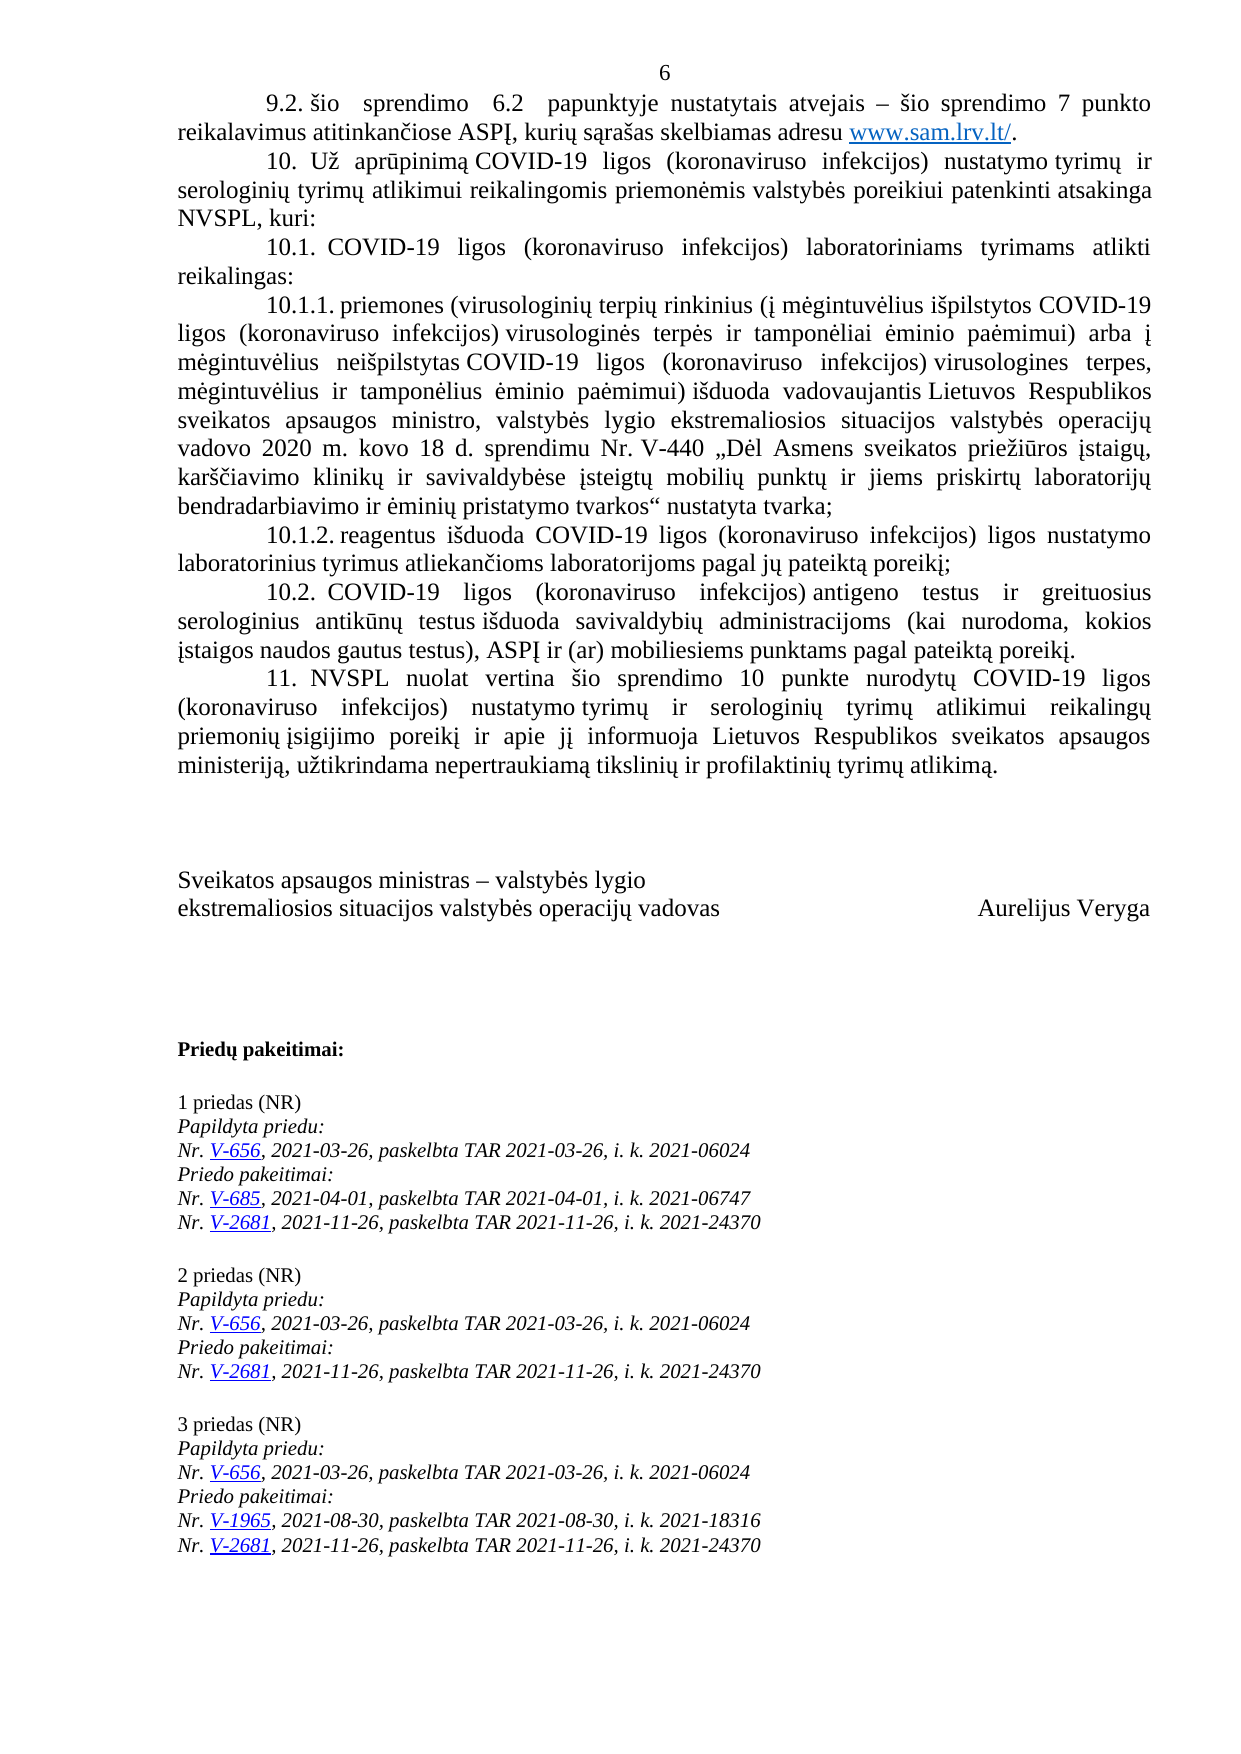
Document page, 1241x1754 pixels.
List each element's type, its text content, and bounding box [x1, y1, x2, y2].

text 10.1. COVID-19 ligos (koronaviruso infekcijos) laboratoriniams tyrimams atlikti reikalingas: [177, 232, 1152, 290]
text 2 priedas (NR) [177, 1263, 1152, 1287]
text Nr. V-1965, 2021-08-30, paskelbta TAR 2021-08-30, i. k. 2021-18316 [177, 1508, 1152, 1532]
text 3 priedas (NR) [177, 1412, 1152, 1436]
text Nr. V-656, 2021-03-26, paskelbta TAR 2021-03-26, i. k. 2021-06024 [177, 1138, 1152, 1162]
text Papildyta priedu: [177, 1114, 1152, 1138]
text 10. Už aprūpinimą COVID-19 ligos (koronaviruso infekcijos) nustatymo tyrimų ir serologinių tyrimų atlikimui reikalingomis priemonėmis valstybės poreikiui patenkinti atsakinga NVSPL, kuri: [177, 146, 1152, 232]
text Priedo pakeitimai: [177, 1484, 1152, 1508]
text Nr. V-685, 2021-04-01, paskelbta TAR 2021-04-01, i. k. 2021-06747 [177, 1186, 1152, 1210]
text 1 priedas (NR) [177, 1090, 1152, 1114]
text Sveikatos apsaugos ministras – valstybės lygio [177, 865, 1152, 893]
text Papildyta priedu: [177, 1287, 1152, 1311]
text 10.1.1. priemones (virusologinių terpių rinkinius (į mėgintuvėlius išpilstytos COVID-19 ligos (koronaviruso infekcijos) virusologinės terpės ir tamponėliai ėminio paėmimui) arba į mėgintuvėlius neišpilstytas COVID-19 ligos (koronaviruso infekcijos) virusologines terpes, mėgintuvėlius ir tamponėlius ėminio paėmimui) išduoda vadovaujantis Lietuvos Respublikos sveikatos apsaugos ministro, valstybės lygio ekstremaliosios situacijos valstybės operacijų vadovo 2020 m. kovo 18 d. sprendimu Nr. V-440 „Dėl Asmens sveikatos priežiūros įstaigų, karščiavimo klinikų ir savivaldybėse įsteigtų mobilių punktų ir jiems priskirtų laboratorijų bendradarbiavimo ir ėminių pristatymo tvarkos“ nustatyta tvarka; [177, 290, 1152, 520]
text Nr. V-656, 2021-03-26, paskelbta TAR 2021-03-26, i. k. 2021-06024 [177, 1460, 1152, 1484]
text 11. NVSPL nuolat vertina šio sprendimo 10 punkte nurodytų COVID-19 ligos (koronaviruso infekcijos) nustatymo tyrimų ir serologinių tyrimų atlikimui reikalingų priemonių įsigijimo poreikį ir apie jį informuoja Lietuvos Respublikos sveikatos apsaugos ministeriją, užtikrindama nepertraukiamą tikslinių ir profilaktinių tyrimų atlikimą. [177, 663, 1152, 778]
text Nr. V-2681, 2021-11-26, paskelbta TAR 2021-11-26, i. k. 2021-24370 [177, 1210, 1152, 1234]
text ekstremaliosios situacijos valstybės operacijų vadovas Aurelijus Veryga [177, 893, 1152, 922]
text 9.2. šio sprendimo 6.2 papunktyje nustatytais atvejais – šio sprendimo 7 punkto reikalavimus atitinkančiose ASPĮ, kurių sąrašas skelbiamas adresu www.sam.lrv.lt/. [177, 88, 1152, 146]
text 10.1.2. reagentus išduoda COVID-19 ligos (koronaviruso infekcijos) ligos nustatymo laboratorinius tyrimus atliekančioms laboratorijoms pagal jų pateiktą poreikį; [177, 520, 1152, 577]
text Papildyta priedu: [177, 1436, 1152, 1460]
text Nr. V-2681, 2021-11-26, paskelbta TAR 2021-11-26, i. k. 2021-24370 [177, 1359, 1152, 1383]
text Priedų pakeitimai: [177, 1037, 1152, 1061]
text Priedo pakeitimai: [177, 1335, 1152, 1359]
text Nr. V-2681, 2021-11-26, paskelbta TAR 2021-11-26, i. k. 2021-24370 [177, 1532, 1152, 1557]
text Priedo pakeitimai: [177, 1162, 1152, 1186]
text 10.2. COVID-19 ligos (koronaviruso infekcijos) antigeno testus ir greituosius serologinius antikūnų testus išduoda savivaldybių administracijoms (kai nurodoma, kokios įstaigos naudos gautus testus), ASPĮ ir (ar) mobiliesiems punktams pagal pateiktą poreikį. [177, 577, 1152, 663]
text Nr. V-656, 2021-03-26, paskelbta TAR 2021-03-26, i. k. 2021-06024 [177, 1311, 1152, 1335]
